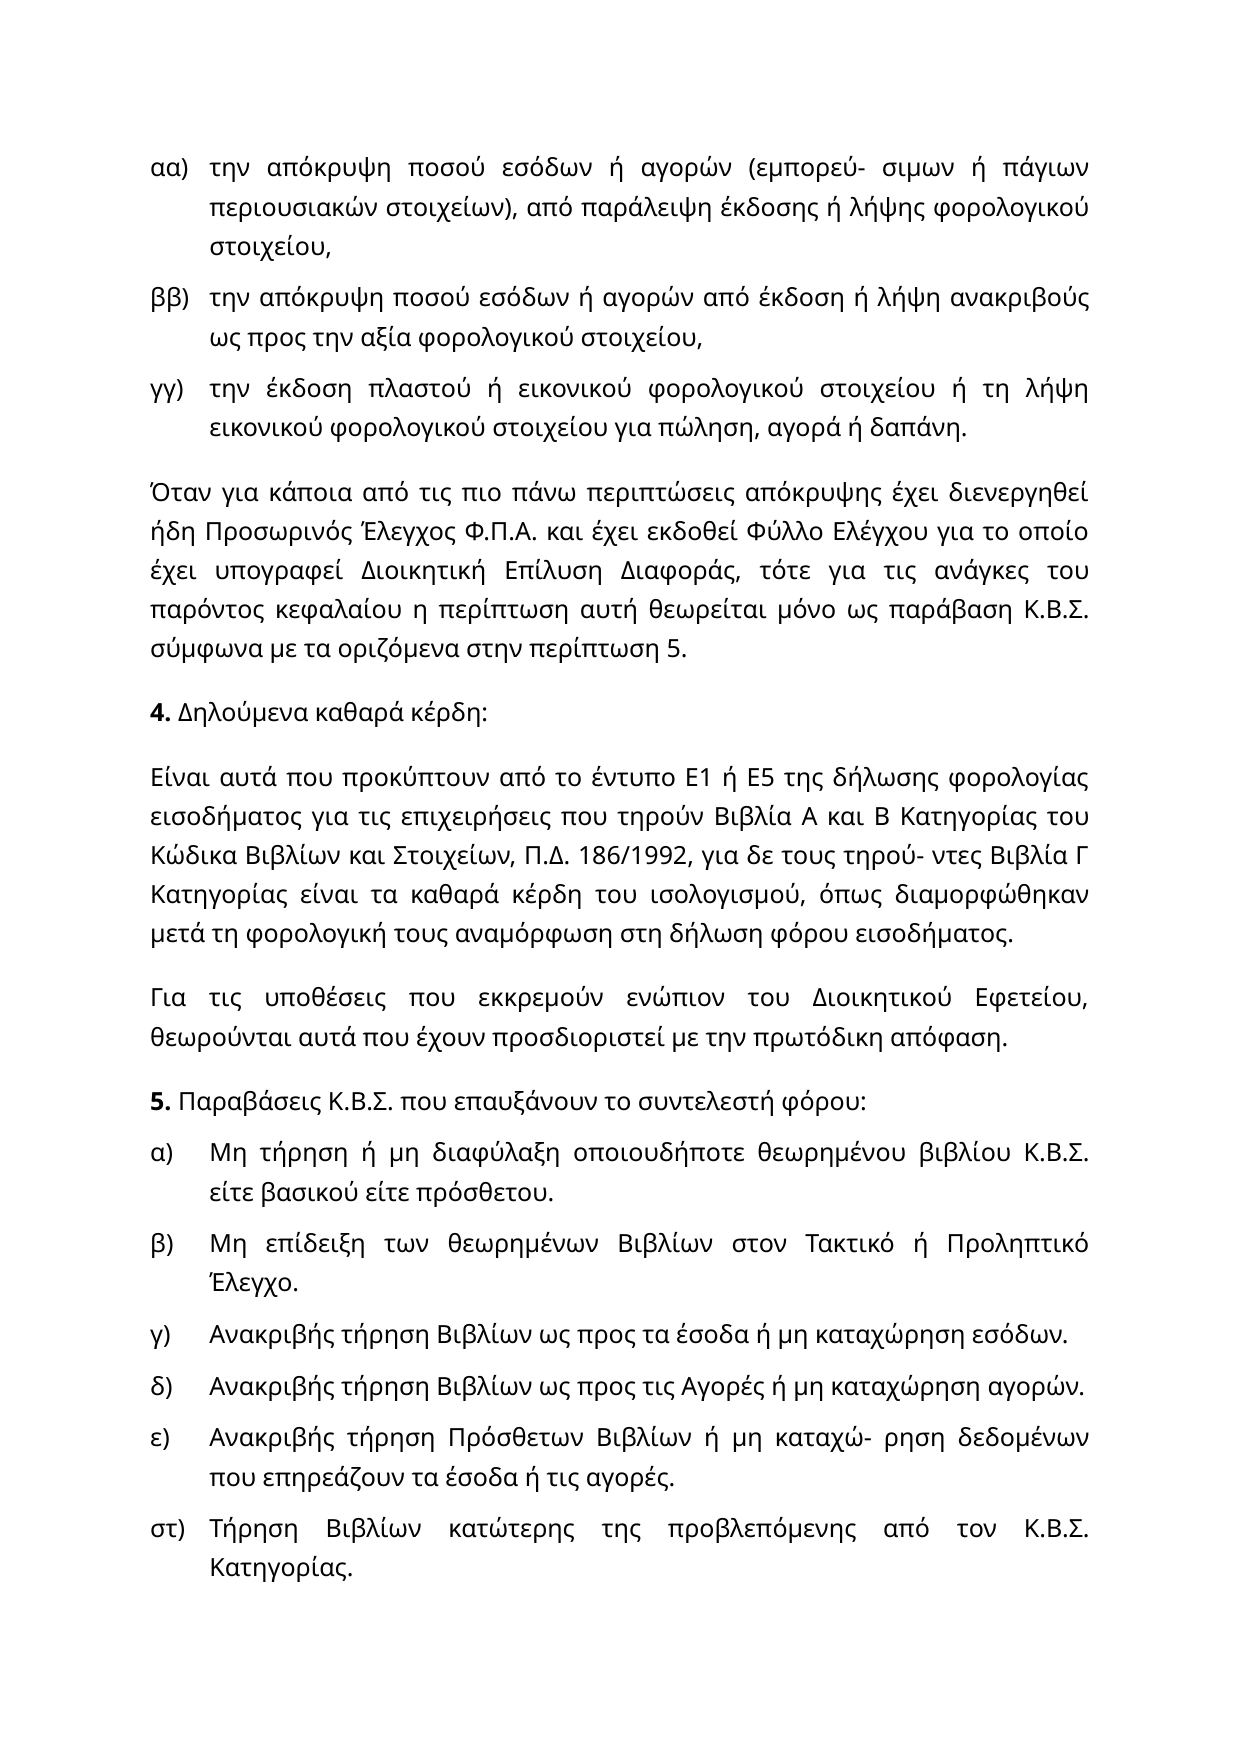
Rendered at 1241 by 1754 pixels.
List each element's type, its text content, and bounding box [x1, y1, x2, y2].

text Όταν για κάποια από τις πιο πάνω περιπτώσεις απόκρυψης έχει διενεργηθεί ήδη Προσωρινός Έλεγχος Φ.Π.Α. και έχει εκδοθεί Φύλλο Ελέγχου για το οποίο έχει υπογραφεί Διοικητική Επίλυση Διαφοράς, τότε για τις ανάγκες του παρόντος κεφαλαίου η περίπτωση αυτή θεωρείται μόνο ως παράβαση Κ.Β.Σ. σύμφωνα με τα οριζόμενα στην περίπτωση 5. [150, 474, 1090, 665]
list δ) Ανακριβής τήρηση Βιβλίων ως προς τις Αγορές ή μη καταχώρηση αγορών. [150, 1368, 1090, 1402]
list α) Μη τήρηση ή μη διαφύλαξη οποιουδήποτε θεωρημένου βιβλίου Κ.Β.Σ. είτε βασικού είτε πρόσθετου. [150, 1135, 1090, 1208]
list γγ) την έκδοση πλαστού ή εικονικού φορολογικού στοιχείου ή τη λήψη εικονικού φορολογικού στοιχείου για πώληση, αγορά ή δαπάνη. [150, 371, 1090, 444]
list γ) Ανακριβής τήρηση Βιβλίων ως προς τα έσοδα ή μη καταχώρηση εσόδων. [150, 1317, 1090, 1351]
text Είναι αυτά που προκύπτουν από το έντυπο Ε1 ή Ε5 της δήλωσης φορολογίας εισοδήματος για τις επιχειρήσεις που τηρούν Βιβλία Α και Β Κατηγορίας του Κώδικα Βιβλίων και Στοιχείων, Π.Δ. 186/1992, για δε τους τηρού- ντες Βιβλία Γ Κατηγορίας είναι τα καθαρά κέρδη του ισολογισμού, όπως διαμορφώθηκαν μετά τη φορολογική τους αναμόρφωση στη δήλωση φόρου εισοδήματος. [150, 759, 1090, 950]
text 5. Παραβάσεις Κ.Β.Σ. που επαυξάνουν το συντελεστή φόρου: [150, 1083, 1090, 1117]
list αα) την απόκρυψη ποσού εσόδων ή αγορών (εμπορεύ- σιμων ή πάγιων περιουσιακών στοιχείων), από παράλειψη έκδοσης ή λήψης φορολογικού στοιχείου, [150, 150, 1090, 262]
list στ) Τήρηση Βιβλίων κατώτερης της προβλεπόμενης από τον Κ.Β.Σ. Κατηγορίας. [150, 1511, 1090, 1584]
text 4. Δηλούμενα καθαρά κέρδη: [150, 695, 1090, 729]
list ββ) την απόκρυψη ποσού εσόδων ή αγορών από έκδοση ή λήψη ανακριβούς ως προς την αξία φορολογικού στοιχείου, [150, 280, 1090, 353]
list ε) Ανακριβής τήρηση Πρόσθετων Βιβλίων ή μη καταχώ- ρηση δεδομένων που επηρεάζουν τα έσοδα ή τις αγορές. [150, 1420, 1090, 1493]
text Για τις υποθέσεις που εκκρεμούν ενώπιον του Διοικητικού Εφετείου, θεωρούνται αυτά που έχουν προσδιοριστεί με την πρωτόδικη απόφαση. [150, 980, 1090, 1053]
list β) Μη επίδειξη των θεωρημένων Βιβλίων στον Τακτικό ή Προληπτικό Έλεγχο. [150, 1226, 1090, 1299]
